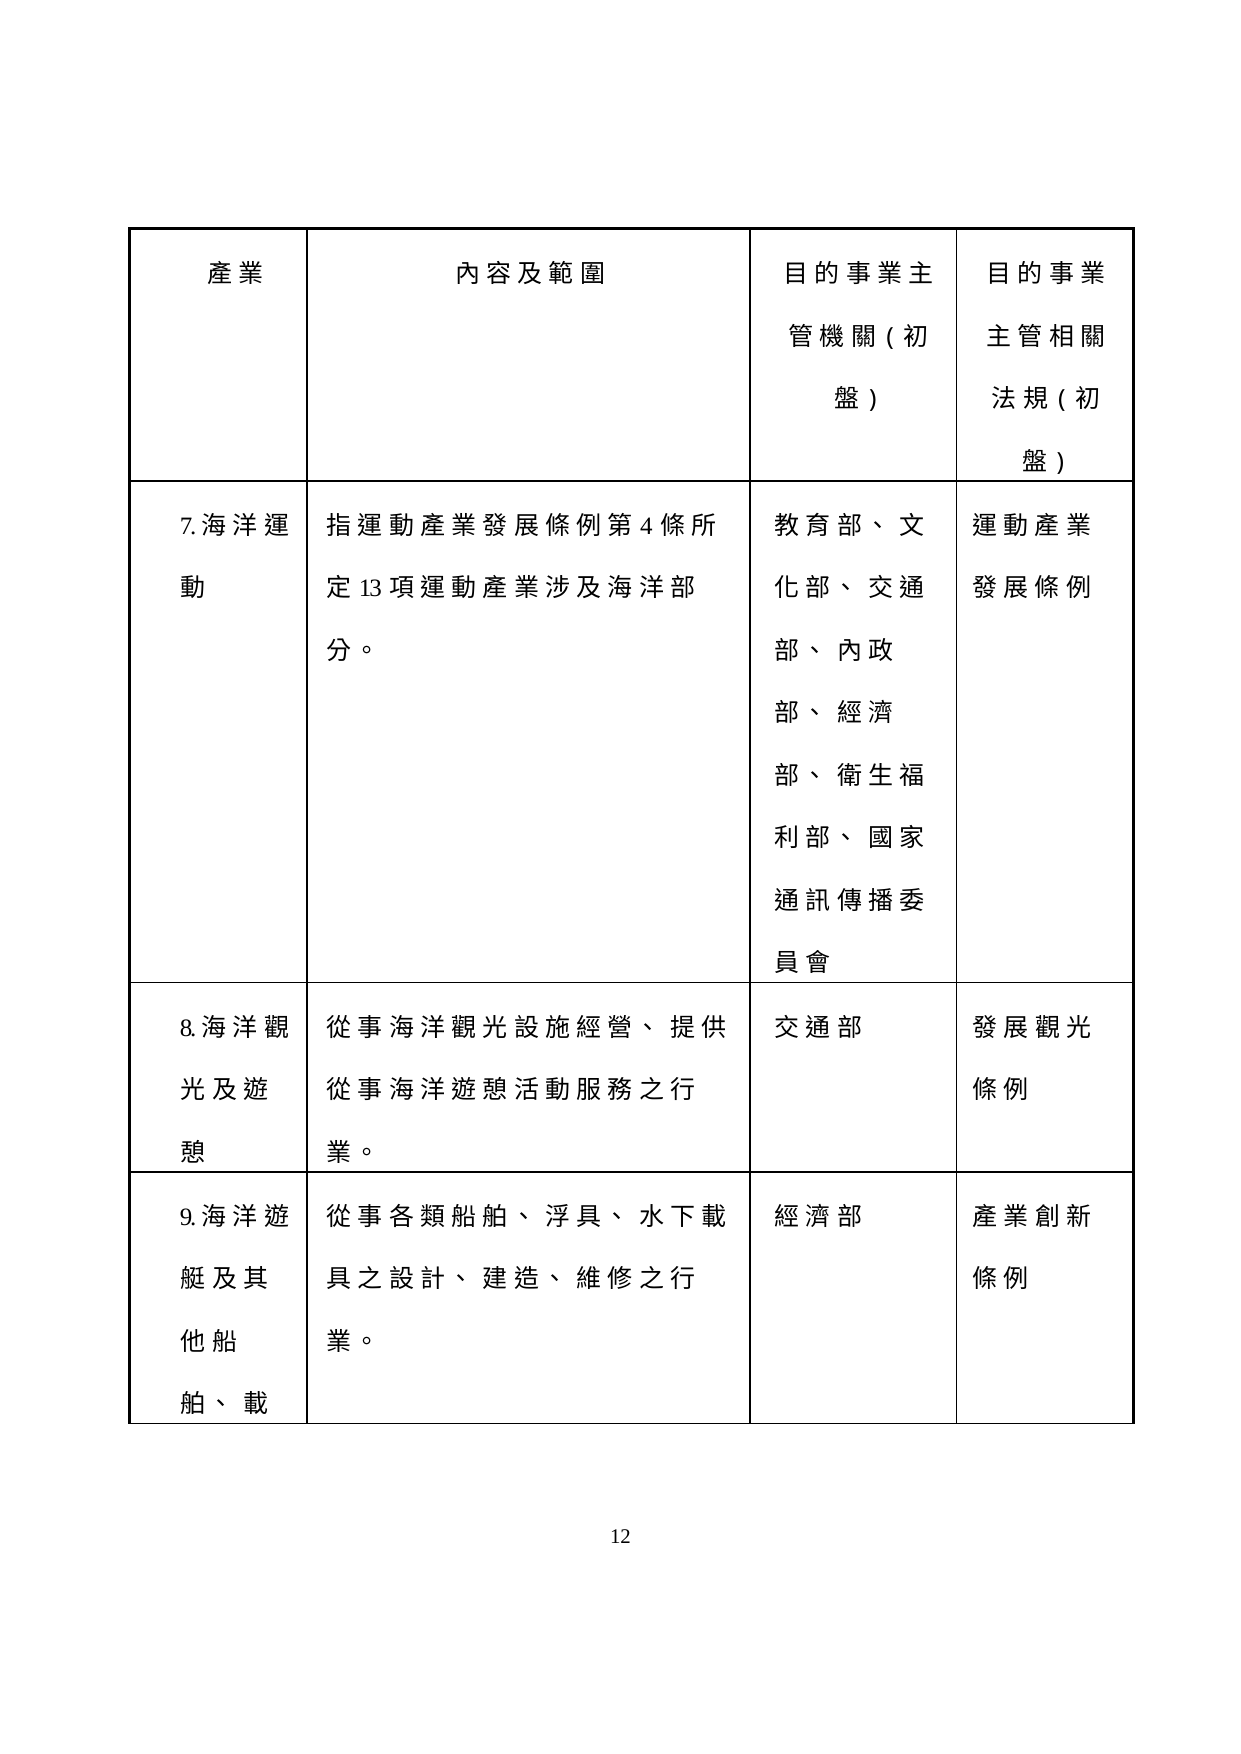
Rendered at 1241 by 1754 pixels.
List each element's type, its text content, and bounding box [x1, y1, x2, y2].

table_cell 從事海洋觀光設施經營、提供從事海洋遊憩活動服務之行業。 [308, 983, 749, 1171]
table_header 產業 [131, 230, 306, 480]
table_cell 7.海洋運動 [131, 482, 306, 982]
table_cell 運動產業發展條例 [957, 482, 1132, 982]
table_cell 指運動產業發展條例第4條所定13項運動產業涉及海洋部分。 [308, 482, 749, 982]
table_cell 教育部、文化部、交通部、內政部、經濟部、衛生福利部、國家通訊傳播委員會 [751, 482, 956, 982]
table_cell 經濟部 [751, 1173, 956, 1422]
table_cell 產業創新條例 [957, 1173, 1132, 1422]
table_header 目的事業主管機關(初盤) [751, 230, 956, 480]
table_cell 交通部 [751, 983, 956, 1171]
table_cell 8.海洋觀光及遊憩 [131, 983, 306, 1171]
table_cell 發展觀光條例 [957, 983, 1132, 1171]
table_header 目的事業主管相關法規(初盤) [957, 230, 1132, 480]
table_cell 9.海洋遊艇及其他船舶、載 [131, 1173, 306, 1422]
table_header 內容及範圍 [308, 230, 749, 480]
table_cell 從事各類船舶、浮具、水下載具之設計、建造、維修之行業。 [308, 1173, 749, 1422]
